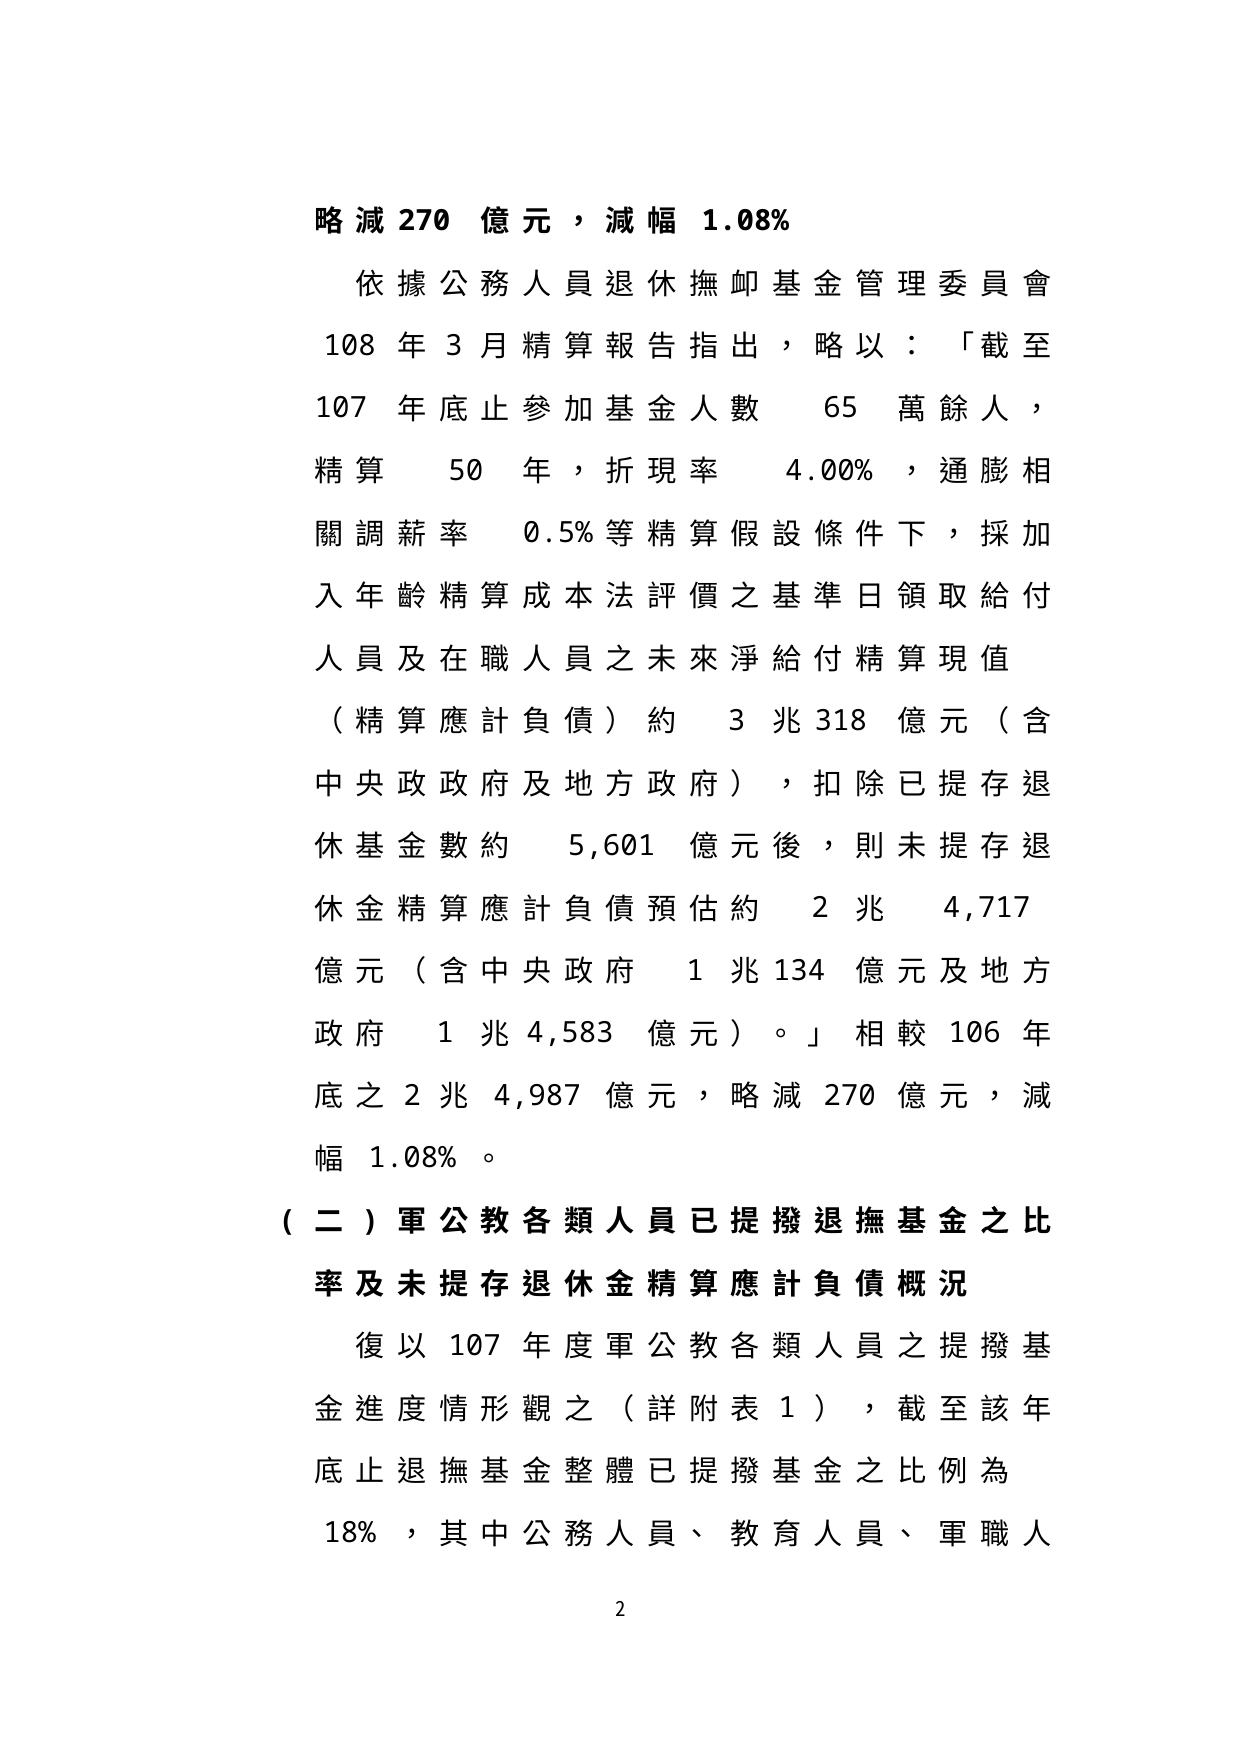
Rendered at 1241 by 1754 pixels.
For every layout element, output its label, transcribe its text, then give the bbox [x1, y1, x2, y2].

text 復以107年度軍公教各類人員之提撥基金進度情形觀之（詳附表1），截至該年底止退撫基金整體已提撥基金之比例為18%，其中公務人員、教育人員、軍職人員及政務人員之個別提撥基金比例分別為25%、15%、5%及11%；個別人員之未提撥精算應計負債分別為1兆531億371萬5千元、1兆912億3,955萬8千元、3,267億8,893萬4千元及5億3,706萬1千元，合計2兆4,716億6,926萬8千元。爰以107年7月1日公務人員退休資遣撫卹法、公立學校 教職員退休資遣撫卹條例及陸海空軍軍官士官服役條例施行，規定應將各類人員節省之退撫經費支出全數挹注至退撫基金，軍職人員部分退輔會並自108年度起以公務預算再增撥100億元至退撫基金，以縮減基金之財務缺口。 [271, 1302, 1058, 1552]
text 略減270 億元，減幅1.08% [242, 177, 1058, 240]
text 依據公務人員退休撫卹基金管理委員會108年3月精算報告指出，略以：「截至107 年底止參加基金人數 65 萬餘人，精算 50 年，折現率 4.00%，通膨相關調薪率 0.5%等精算假設條件下，採加入年齡精算成本法評價之基準日領取給付人員及在職人員之未來淨給付精算現值（精算應計負債）約 3 兆318 億元（含中央政政府及地方政府），扣除已提存退休基金數約 5,601 億元後，則未提存退休金精算應計負債預估約 2 兆 4,717 億元（含中央政府 1 兆134 億元及地方政府 1 兆4,583 億元）。」相較106年底之2兆4,987億元，略減270億元，減幅1.08%。 [271, 240, 1058, 1177]
text (二)軍公教各類人員已提撥退撫基金之比率及未提存退休金精算應計負債概況 [242, 1177, 1058, 1302]
